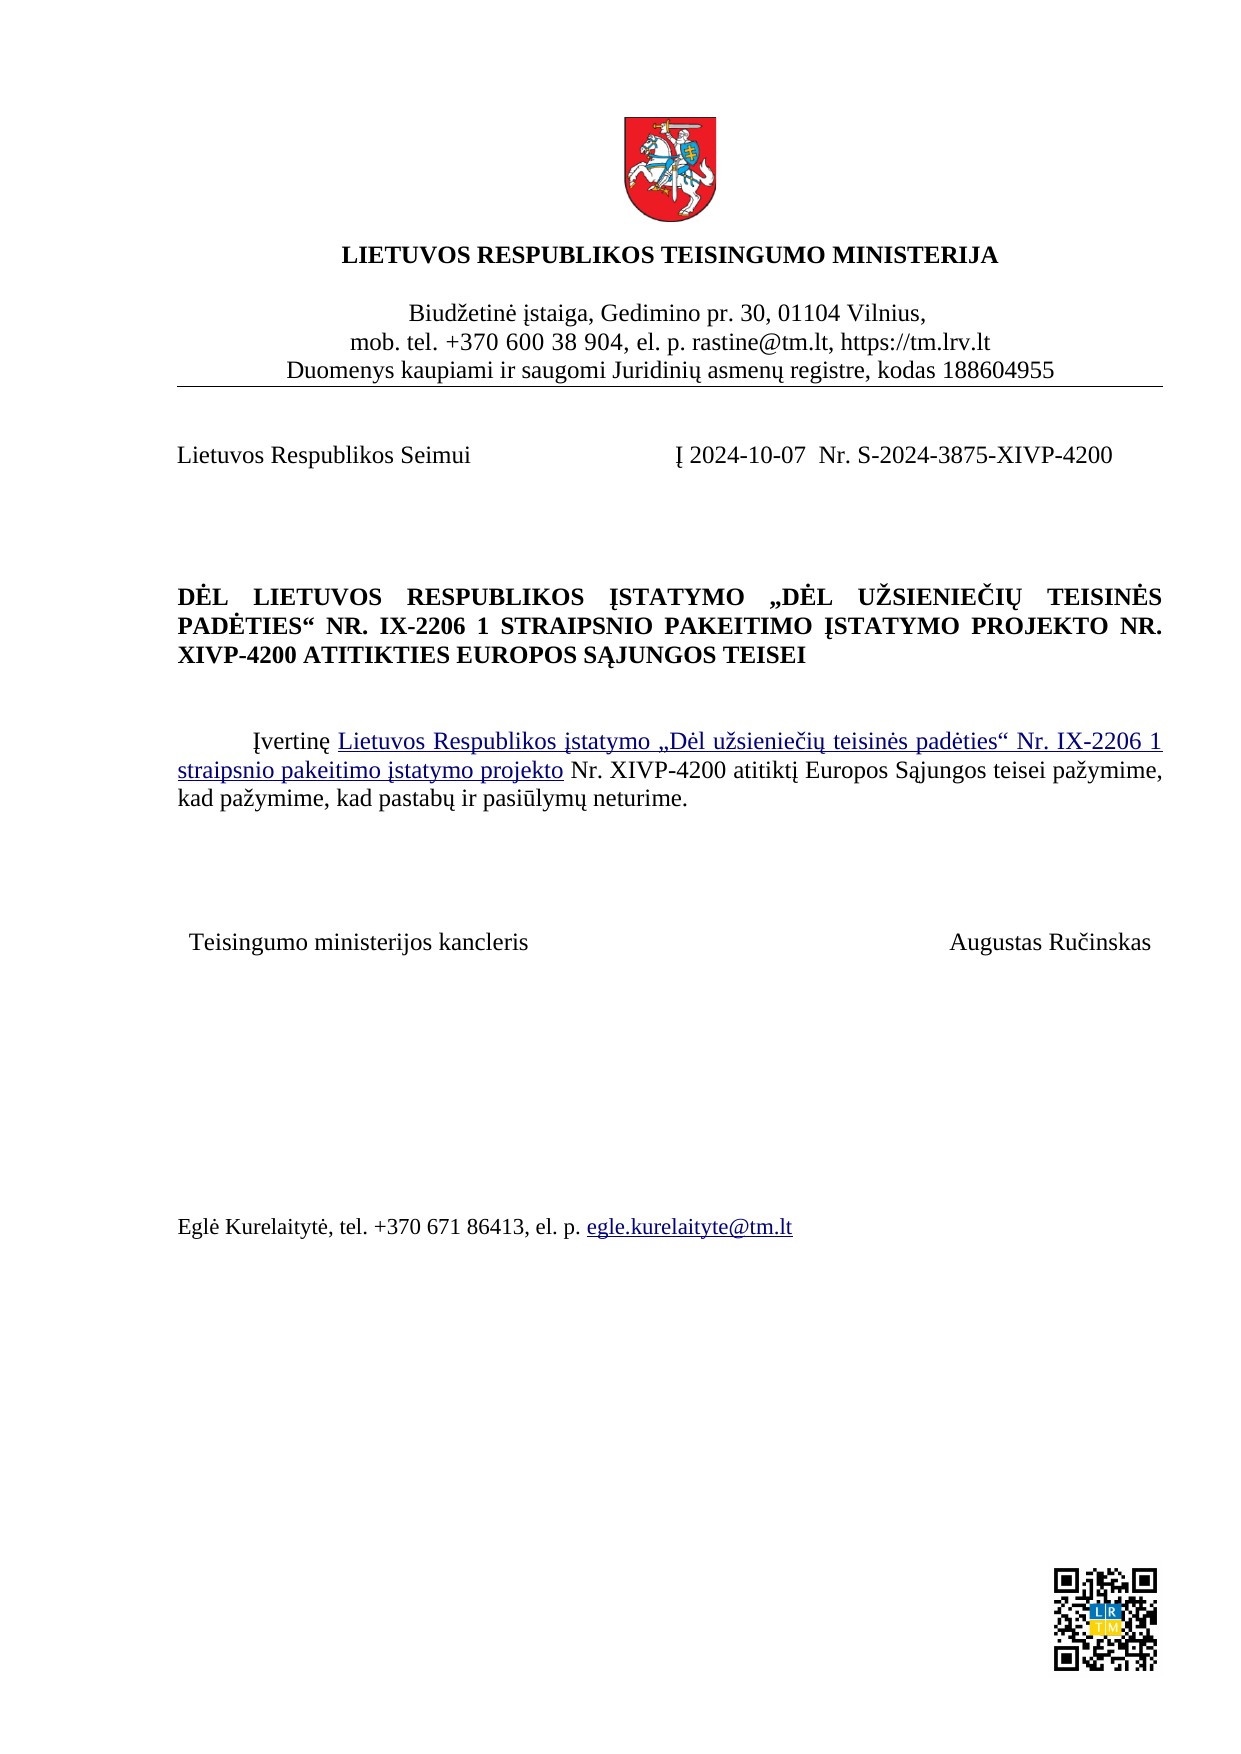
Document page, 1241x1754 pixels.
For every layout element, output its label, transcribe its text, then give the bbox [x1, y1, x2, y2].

text Biudžetinė įstaiga, Gedimino pr. 30, 01104 Vilnius, [177, 298, 1163, 327]
text DĖL LIETUVOS RESPUBLIKOS Įstatymo „Dėl užsieniečių teisinės padėties“ Nr. IX-2206 1 straipsnio pakeitimo įstatymo projekto NR. XIVP-4200 ATITIKTIES EUROPOS SĄJUNGOS TEISEI [177, 582, 1163, 668]
table_header Augustas Ručinskas [753, 927, 1162, 985]
text Eglė Kurelaitytė, tel. +370 671 86413, el. p. egle.kurelaityte@tm.lt [177, 1213, 1163, 1239]
table_header Lietuvos Respublikos Seimui [165, 440, 664, 525]
table_header Teisingumo ministerijos kancleris [177, 927, 753, 985]
text Duomenys kaupiami ir saugomi Juridinių asmenų registre, kodas 188604955 [177, 355, 1163, 386]
text mob. tel. +370 600 38 904, el. p. rastine@tm.lt, https://tm.lrv.lt [177, 327, 1163, 355]
text Įvertinę Lietuvos Respublikos įstatymo „Dėl užsieniečių teisinės padėties“ Nr. IX-2206 1 straipsnio pakeitimo įstatymo projekto Nr. XIVP-4200 atitiktį Europos Sąjungos teisei pažymime, kad pažymime, kad pastabų ir pasiūlymų neturime. [177, 726, 1163, 812]
text LIETUVOS RESPUBLIKOS TEISINGUMO MINISTERIJA [177, 240, 1163, 269]
table_header Į 2024-10-07 Nr. S-2024-3875-XIVP-4200 [665, 440, 1167, 525]
